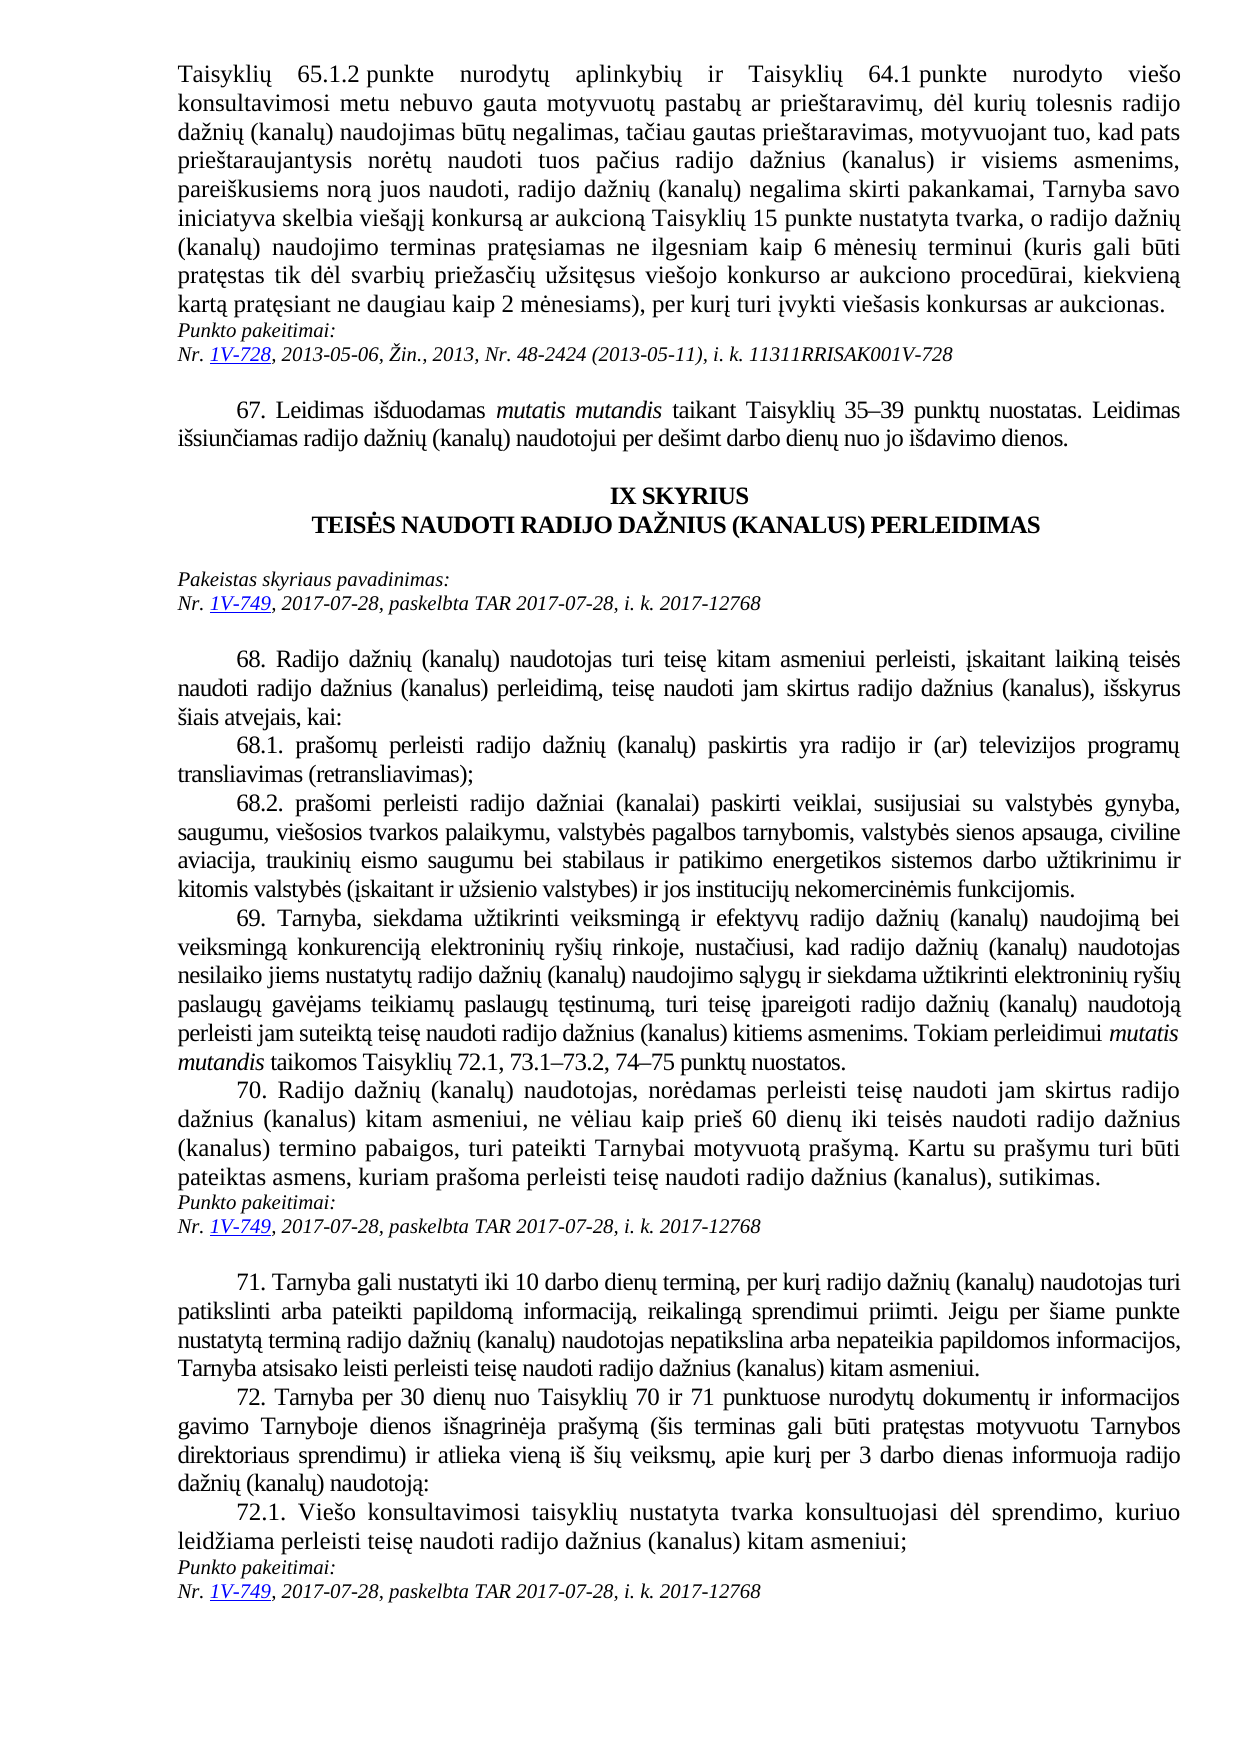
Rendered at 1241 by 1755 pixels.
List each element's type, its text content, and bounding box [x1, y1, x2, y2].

text Pakeistas skyriaus pavadinimas: [177, 567, 1181, 591]
text IX SKYRIUS TEISĖS NAUDOTI RADIJO DAŽNIUS (KANALUS) PERLEIDIMAS [177, 481, 1181, 538]
text Punkto pakeitimai: [177, 1190, 1181, 1214]
text 68. Radijo dažnių (kanalų) naudotojas turi teisę kitam asmeniui perleisti, įskaitant laikiną teisės naudoti radijo dažnius (kanalus) perleidimą, teisę naudoti jam skirtus radijo dažnius (kanalus), išskyrus šiais atvejais, kai: [177, 644, 1181, 730]
text 72. Tarnyba per 30 dienų nuo Taisyklių 70 ir 71 punktuose nurodytų dokumentų ir informacijos gavimo Tarnyboje dienos išnagrinėja prašymą (šis terminas gali būti pratęstas motyvuotu Tarnybos direktoriaus sprendimu) ir atlieka vieną iš šių veiksmų, apie kurį per 3 darbo dienas informuoja radijo dažnių (kanalų) naudotoją: [177, 1382, 1181, 1497]
text 69. Tarnyba, siekdama užtikrinti veiksmingą ir efektyvų radijo dažnių (kanalų) naudojimą bei veiksmingą konkurenciją elektroninių ryšių rinkoje, nustačiusi, kad radijo dažnių (kanalų) naudotojas nesilaiko jiems nustatytų radijo dažnių (kanalų) naudojimo sąlygų ir siekdama užtikrinti elektroninių ryšių paslaugų gavėjams teikiamų paslaugų tęstinumą, turi teisę įpareigoti radijo dažnių (kanalų) naudotoją perleisti jam suteiktą teisę naudoti radijo dažnius (kanalus) kitiems asmenims. Tokiam perleidimui mutatis mutandis taikomos Taisyklių 72.1, 73.1–73.2, 74–75 punktų nuostatos. [177, 903, 1181, 1075]
text Nr. 1V-749, 2017-07-28, paskelbta TAR 2017-07-28, i. k. 2017-12768 [177, 1214, 1181, 1238]
text Nr. 1V-749, 2017-07-28, paskelbta TAR 2017-07-28, i. k. 2017-12768 [177, 1579, 1181, 1603]
text 72.1. Viešo konsultavimosi taisyklių nustatyta tvarka konsultuojasi dėl sprendimo, kuriuo leidžiama perleisti teisę naudoti radijo dažnius (kanalus) kitam asmeniui; [177, 1497, 1181, 1555]
text Punkto pakeitimai: [177, 318, 1181, 342]
text Nr. 1V-728, 2013-05-06, Žin., 2013, Nr. 48-2424 (2013-05-11), i. k. 11311RRISAK001V-728 [177, 342, 1181, 366]
text 67. Leidimas išduodamas mutatis mutandis taikant Taisyklių 35–39 punktų nuostatas. Leidimas išsiunčiamas radijo dažnių (kanalų) naudotojui per dešimt darbo dienų nuo jo išdavimo dienos. [177, 395, 1181, 452]
text Nr. 1V-749, 2017-07-28, paskelbta TAR 2017-07-28, i. k. 2017-12768 [177, 591, 1181, 615]
text Taisyklių 65.1.2 punkte nurodytų aplinkybių ir Taisyklių 64.1 punkte nurodyto viešo konsultavimosi metu nebuvo gauta motyvuotų pastabų ar prieštaravimų, dėl kurių tolesnis radijo dažnių (kanalų) naudojimas būtų negalimas, tačiau gautas prieštaravimas, motyvuojant tuo, kad pats prieštaraujantysis norėtų naudoti tuos pačius radijo dažnius (kanalus) ir visiems asmenims, pareiškusiems norą juos naudoti, radijo dažnių (kanalų) negalima skirti pakankamai, Tarnyba savo iniciatyva skelbia viešąjį konkursą ar aukcioną Taisyklių 15 punkte nustatyta tvarka, o radijo dažnių (kanalų) naudojimo terminas pratęsiamas ne ilgesniam kaip 6 mėnesių terminui (kuris gali būti pratęstas tik dėl svarbių priežasčių užsitęsus viešojo konkurso ar aukciono procedūrai, kiekvieną kartą pratęsiant ne daugiau kaip 2 mėnesiams), per kurį turi įvykti viešasis konkursas ar aukcionas. [177, 59, 1181, 318]
text Punkto pakeitimai: [177, 1555, 1181, 1579]
text 71. Tarnyba gali nustatyti iki 10 darbo dienų terminą, per kurį radijo dažnių (kanalų) naudotojas turi patikslinti arba pateikti papildomą informaciją, reikalingą sprendimui priimti. Jeigu per šiame punkte nustatytą terminą radijo dažnių (kanalų) naudotojas nepatikslina arba nepateikia papildomos informacijos, Tarnyba atsisako leisti perleisti teisę naudoti radijo dažnius (kanalus) kitam asmeniui. [177, 1267, 1181, 1382]
text 68.2. prašomi perleisti radijo dažniai (kanalai) paskirti veiklai, susijusiai su valstybės gynyba, saugumu, viešosios tvarkos palaikymu, valstybės pagalbos tarnybomis, valstybės sienos apsauga, civiline aviacija, traukinių eismo saugumu bei stabilaus ir patikimo energetikos sistemos darbo užtikrinimu ir kitomis valstybės (įskaitant ir užsienio valstybes) ir jos institucijų nekomercinėmis funkcijomis. [177, 788, 1181, 903]
text 68.1. prašomų perleisti radijo dažnių (kanalų) paskirtis yra radijo ir (ar) televizijos programų transliavimas (retransliavimas); [177, 730, 1181, 788]
text 70. Radijo dažnių (kanalų) naudotojas, norėdamas perleisti teisę naudoti jam skirtus radijo dažnius (kanalus) kitam asmeniui, ne vėliau kaip prieš 60 dienų iki teisės naudoti radijo dažnius (kanalus) termino pabaigos, turi pateikti Tarnybai motyvuotą prašymą. Kartu su prašymu turi būti pateiktas asmens, kuriam prašoma perleisti teisę naudoti radijo dažnius (kanalus), sutikimas. [177, 1075, 1181, 1190]
